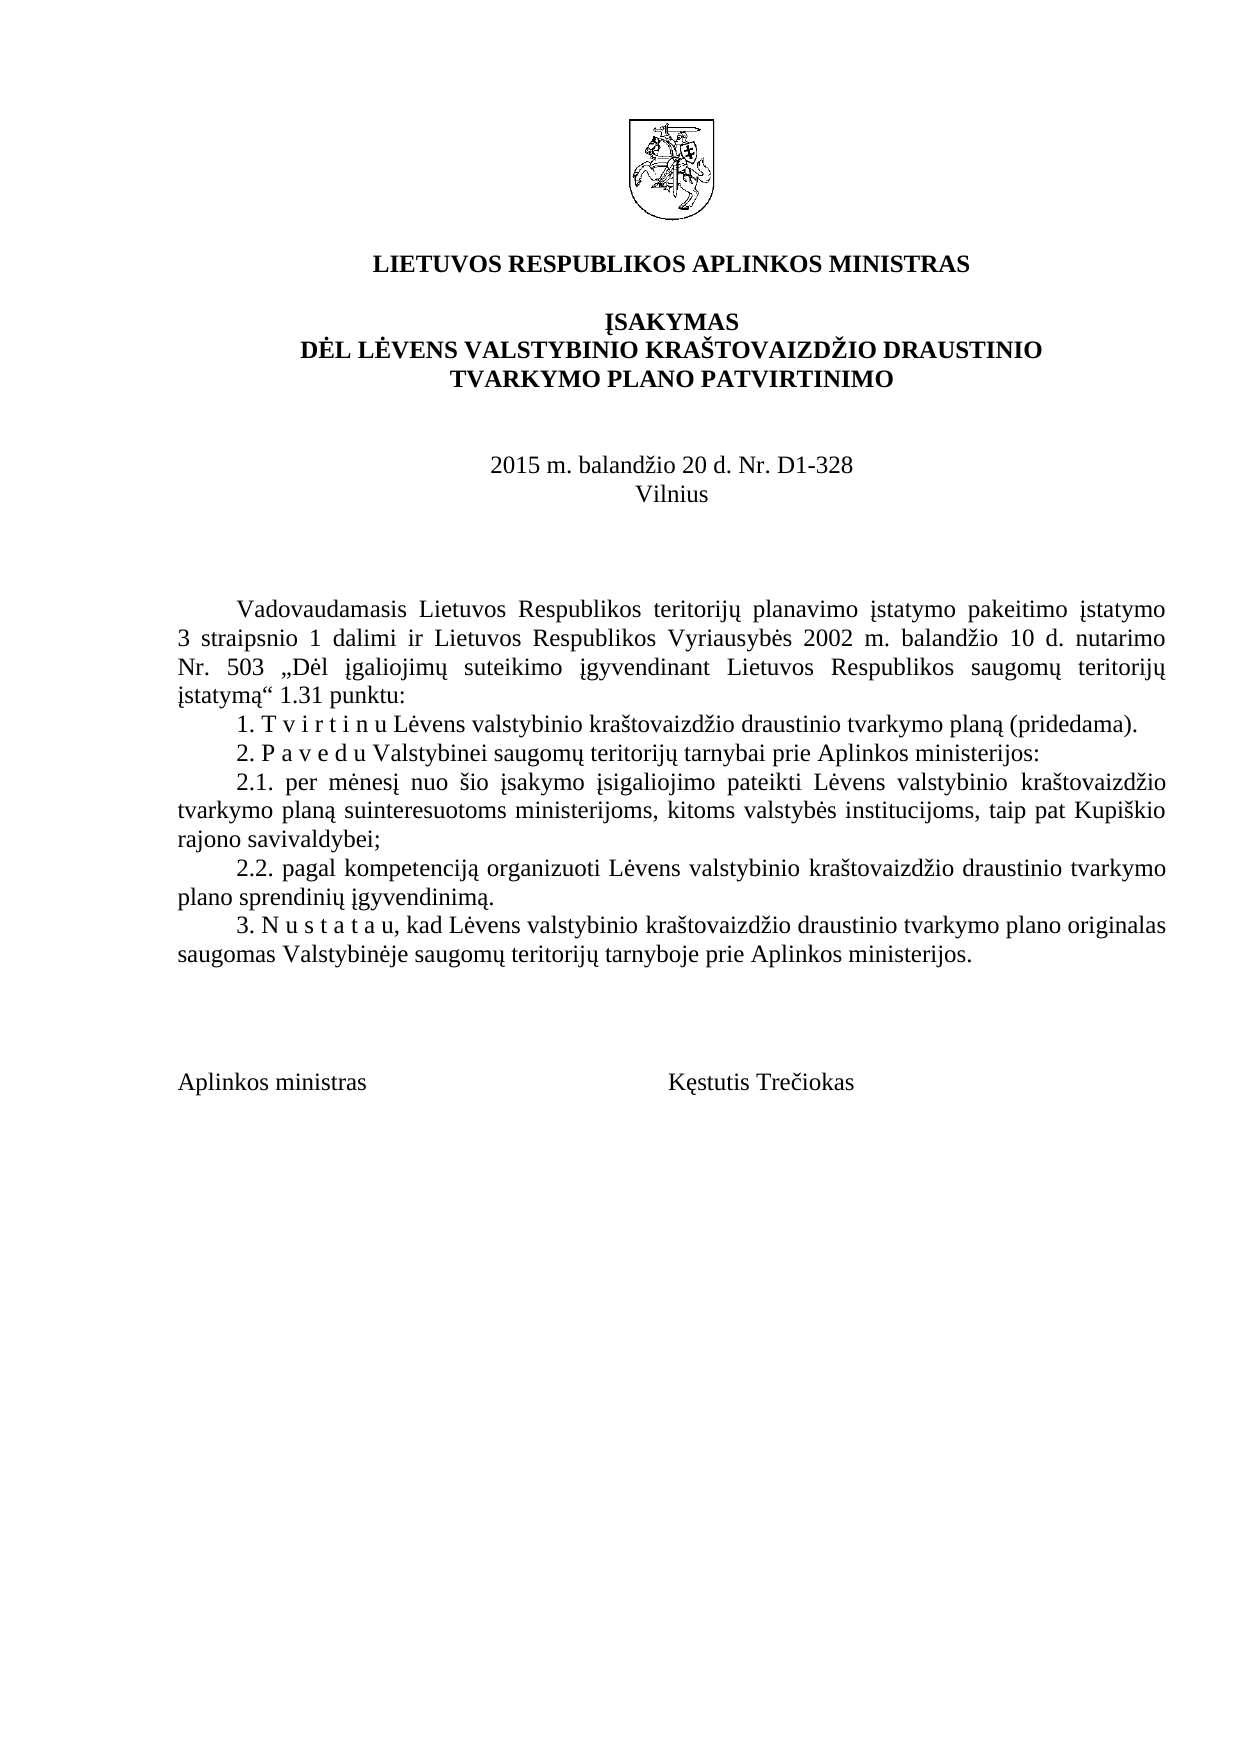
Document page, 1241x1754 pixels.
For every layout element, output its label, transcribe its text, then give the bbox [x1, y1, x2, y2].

text 2015 m. balandžio 20 d. Nr. D1-328 [177, 450, 1166, 479]
text Vilnius [177, 479, 1166, 537]
text ĮSAKYMAS [177, 307, 1166, 335]
text LIETUVOS RESPUBLIKOS APLINKOS MINISTRAS [177, 249, 1166, 278]
text DĖL LĖVENS VALSTYBINIO KRAŠTOVAIZDŽIO DRAUSTINIO [177, 335, 1166, 364]
text 2.1. per mėnesį nuo šio įsakymo įsigaliojimo pateikti Lėvens valstybinio kraštovaizdžio tvarkymo planą suinteresuotoms ministerijoms, kitoms valstybės institucijoms, taip pat Kupiškio rajono savivaldybei; [177, 767, 1166, 853]
text 1. T v i r t i n u Lėvens valstybinio kraštovaizdžio draustinio tvarkymo planą (pridedama). [177, 709, 1166, 738]
text Vadovaudamasis Lietuvos Respublikos teritorijų planavimo įstatymo pakeitimo įstatymo 3 straipsnio 1 dalimi ir Lietuvos Respublikos Vyriausybės 2002 m. balandžio 10 d. nutarimo Nr. 503 „Dėl įgaliojimų suteikimo įgyvendinant Lietuvos Respublikos saugomų teritorijų įstatymą“ 1.31 punktu: [177, 594, 1166, 709]
text TVARKYMO PLANO PATVIRTINIMO [177, 364, 1166, 393]
text 2.2. pagal kompetenciją organizuoti Lėvens valstybinio kraštovaizdžio draustinio tvarkymo plano sprendinių įgyvendinimą. [177, 853, 1166, 910]
text 2. P a v e d u Valstybinei saugomų teritorijų tarnybai prie Aplinkos ministerijos: [177, 738, 1166, 767]
text Aplinkos ministras Kęstutis Trečiokas [177, 1067, 1163, 1096]
text 3. N u s t a t a u, kad Lėvens valstybinio kraštovaizdžio draustinio tvarkymo plano originalas saugomas Valstybinėje saugomų teritorijų tarnyboje prie Aplinkos ministerijos. [177, 910, 1166, 968]
